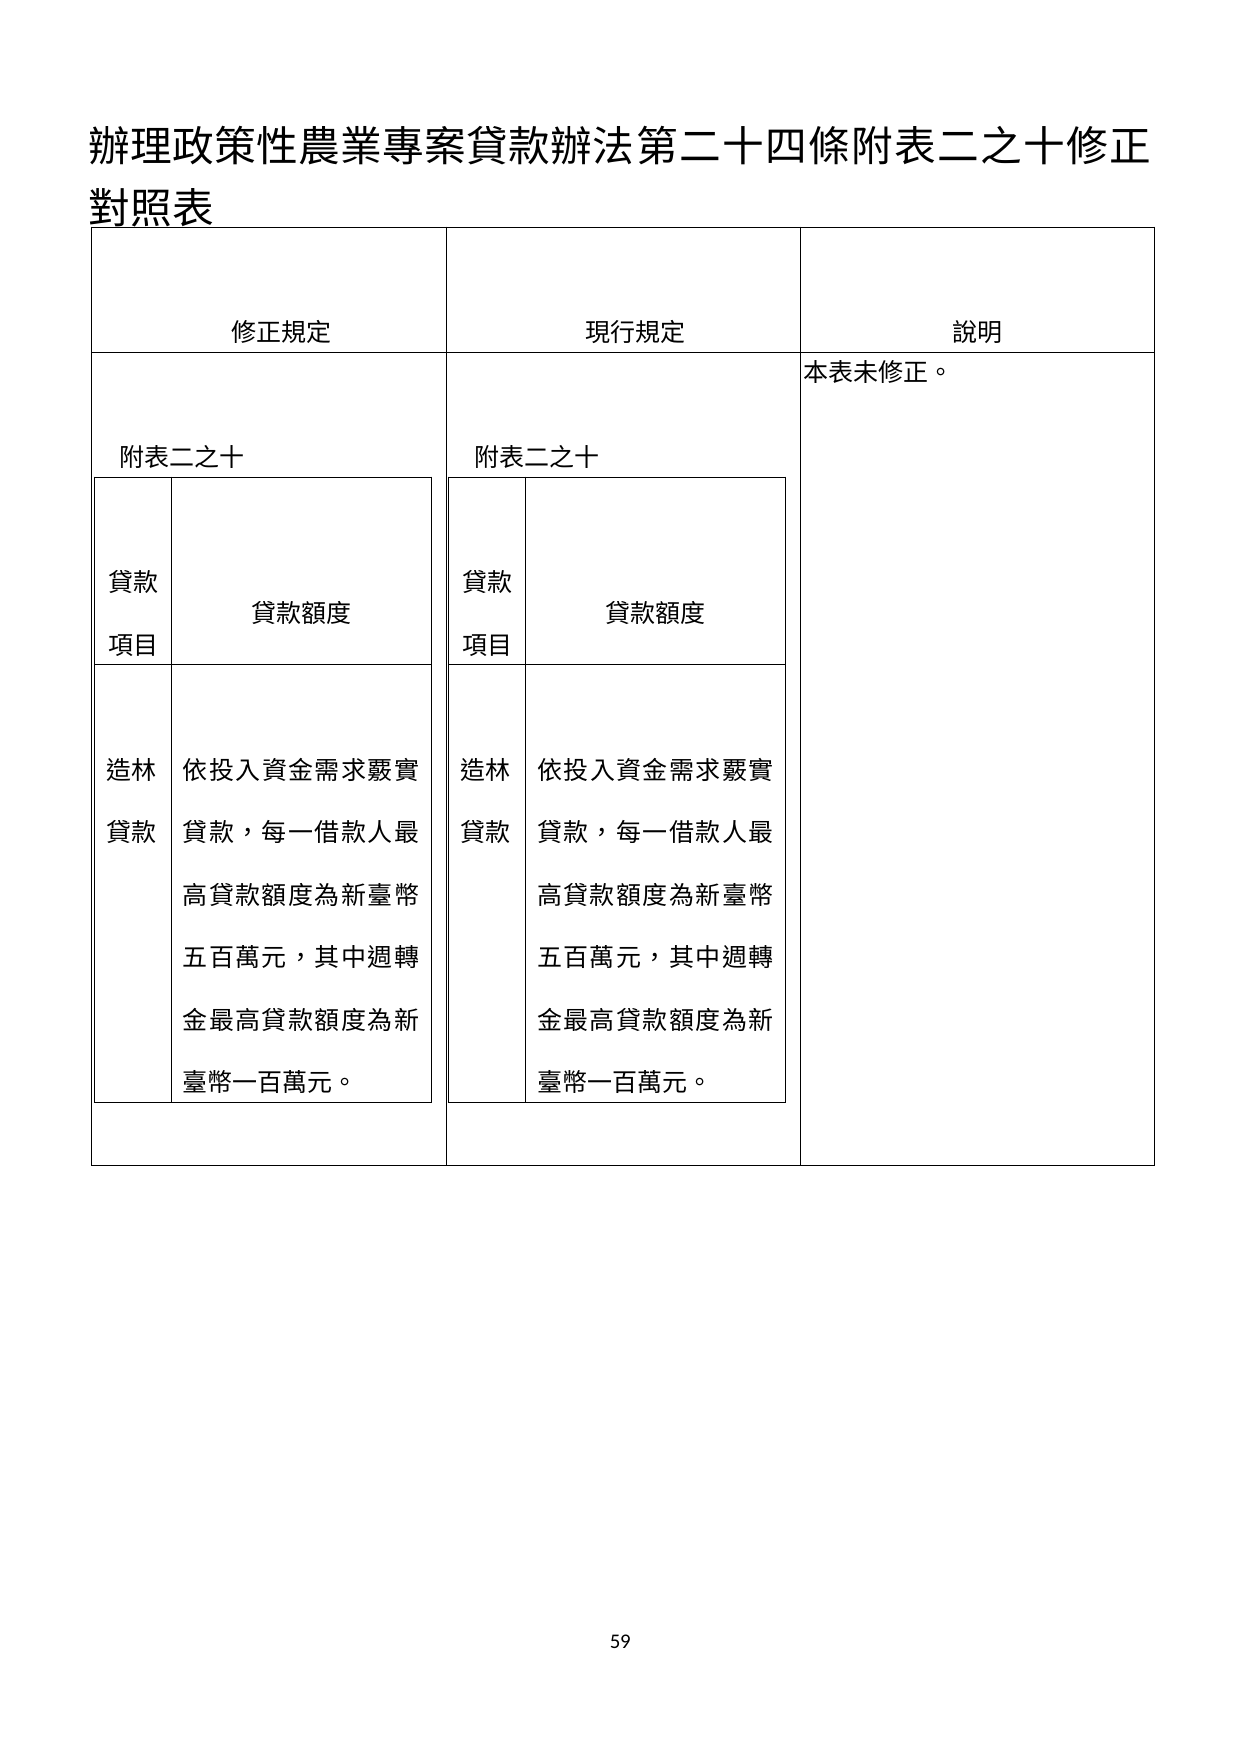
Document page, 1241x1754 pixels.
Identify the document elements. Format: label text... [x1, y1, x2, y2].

table_cell 附表二之十 [447, 353, 800, 1165]
table_header 貸款額度 [172, 478, 431, 664]
table_cell 依投入資金需求覈實貸款，每一借款人最高貸款額度為新臺幣五百萬元，其中週轉金最高貸款額度為新臺幣一百萬元。 [526, 665, 785, 1102]
table_header 貸款項目 [95, 478, 171, 664]
table_header 現行規定 [447, 228, 800, 352]
table_header 貸款額度 [526, 478, 785, 664]
table_cell 附表二之十 [92, 353, 446, 1165]
table_cell 本表未修正。 [801, 353, 1154, 1165]
table_header 貸款項目 [449, 478, 525, 664]
table_header 修正規定 [92, 228, 446, 352]
text 辦理政策性農業專案貸款辦法第二十四條附表二之十修正對照表 [89, 102, 1152, 227]
table_cell 造林貸款 [95, 665, 171, 1102]
table_cell 依投入資金需求覈實貸款，每一借款人最高貸款額度為新臺幣五百萬元，其中週轉金最高貸款額度為新臺幣一百萬元。 [172, 665, 431, 1102]
table_header 說明 [801, 228, 1154, 352]
table_cell 造林貸款 [449, 665, 525, 1102]
